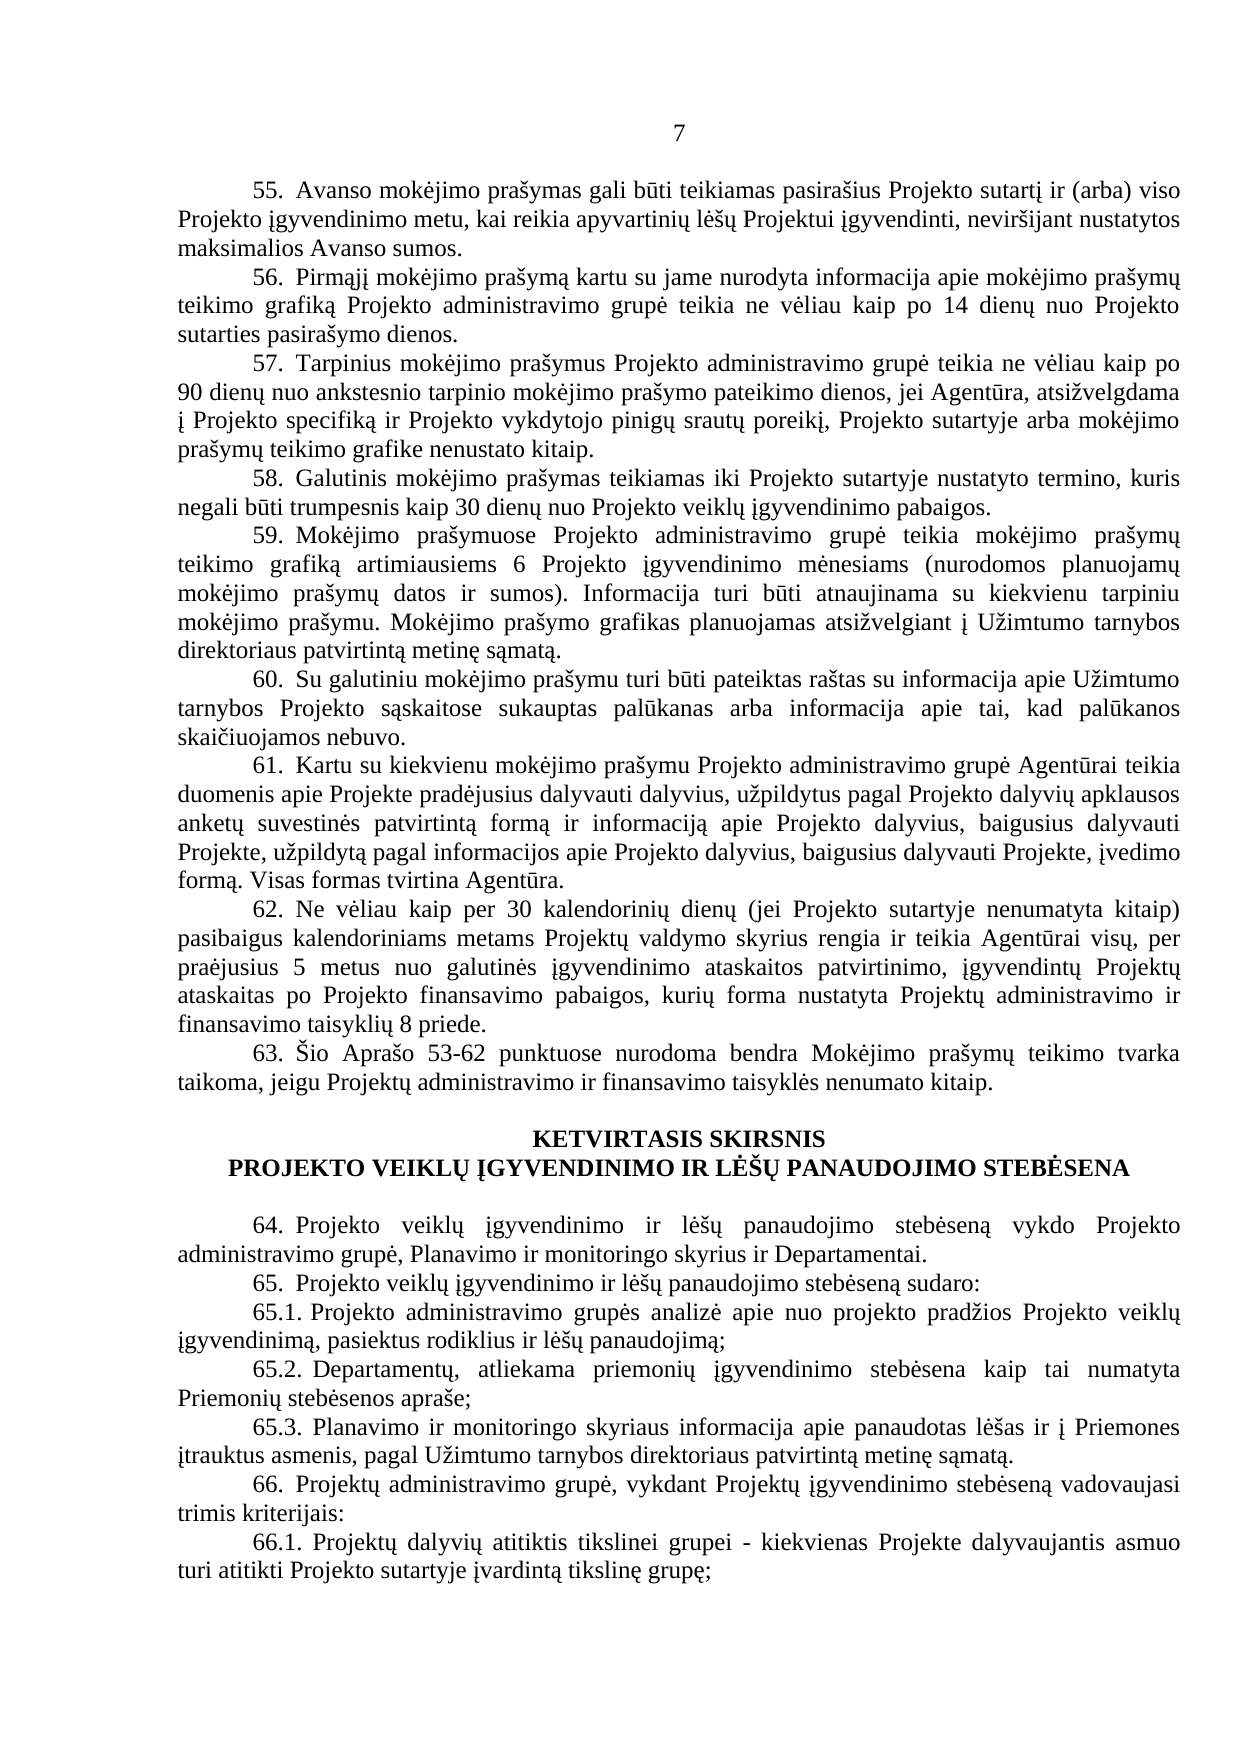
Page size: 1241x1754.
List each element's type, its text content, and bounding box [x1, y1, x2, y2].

text 65.2. Departamentų, atliekama priemonių įgyvendinimo stebėsena kaip tai numatyta Priemonių stebėsenos apraše; [177, 1354, 1181, 1412]
text 56. Pirmąjį mokėjimo prašymą kartu su jame nurodyta informacija apie mokėjimo prašymų teikimo grafiką Projekto administravimo grupė teikia ne vėliau kaip po 14 dienų nuo Projekto sutarties pasirašymo dienos. [177, 262, 1181, 348]
text KETVIRTASIS SKIRSNIS [177, 1124, 1181, 1153]
text 65.1. Projekto administravimo grupės analizė apie nuo projekto pradžios Projekto veiklų įgyvendinimą, pasiektus rodiklius ir lėšų panaudojimą; [177, 1297, 1181, 1354]
text 60. Su galutiniu mokėjimo prašymu turi būti pateiktas raštas su informacija apie Užimtumo tarnybos Projekto sąskaitose sukauptas palūkanas arba informacija apie tai, kad palūkanos skaičiuojamos nebuvo. [177, 664, 1181, 751]
text 55. Avanso mokėjimo prašymas gali būti teikiamas pasirašius Projekto sutartį ir (arba) viso Projekto įgyvendinimo metu, kai reikia apyvartinių lėšų Projektui įgyvendinti, neviršijant nustatytos maksimalios Avanso sumos. [177, 176, 1181, 262]
text 64. Projekto veiklų įgyvendinimo ir lėšų panaudojimo stebėseną vykdo Projekto administravimo grupė, Planavimo ir monitoringo skyrius ir Departamentai. [177, 1211, 1181, 1268]
text 66.1. Projektų dalyvių atitiktis tikslinei grupei - kiekvienas Projekte dalyvaujantis asmuo turi atitikti Projekto sutartyje įvardintą tikslinę grupę; [177, 1527, 1181, 1584]
text PROJEKTO VEIKLŲ ĮGYVENDINIMO IR LĖŠŲ PANAUDOJIMO STEBĖSENA [177, 1153, 1181, 1182]
text 58. Galutinis mokėjimo prašymas teikiamas iki Projekto sutartyje nustatyto termino, kuris negali būti trumpesnis kaip 30 dienų nuo Projekto veiklų įgyvendinimo pabaigos. [177, 463, 1181, 521]
text 65.3. Planavimo ir monitoringo skyriaus informacija apie panaudotas lėšas ir į Priemones įtrauktus asmenis, pagal Užimtumo tarnybos direktoriaus patvirtintą metinę sąmatą. [177, 1412, 1181, 1469]
text 65. Projekto veiklų įgyvendinimo ir lėšų panaudojimo stebėseną sudaro: [177, 1268, 1181, 1297]
text 61. Kartu su kiekvienu mokėjimo prašymu Projekto administravimo grupė Agentūrai teikia duomenis apie Projekte pradėjusius dalyvauti dalyvius, užpildytus pagal Projekto dalyvių apklausos anketų suvestinės patvirtintą formą ir informaciją apie Projekto dalyvius, baigusius dalyvauti Projekte, užpildytą pagal informacijos apie Projekto dalyvius, baigusius dalyvauti Projekte, įvedimo formą. Visas formas tvirtina Agentūra. [177, 751, 1181, 894]
text 66. Projektų administravimo grupė, vykdant Projektų įgyvendinimo stebėseną vadovaujasi trimis kriterijais: [177, 1469, 1181, 1527]
text 62. Ne vėliau kaip per 30 kalendorinių dienų (jei Projekto sutartyje nenumatyta kitaip) pasibaigus kalendoriniams metams Projektų valdymo skyrius rengia ir teikia Agentūrai visų, per praėjusius 5 metus nuo galutinės įgyvendinimo ataskaitos patvirtinimo, įgyvendintų Projektų ataskaitas po Projekto finansavimo pabaigos, kurių forma nustatyta Projektų administravimo ir finansavimo taisyklių 8 priede. [177, 894, 1181, 1038]
text 59. Mokėjimo prašymuose Projekto administravimo grupė teikia mokėjimo prašymų teikimo grafiką artimiausiems 6 Projekto įgyvendinimo mėnesiams (nurodomos planuojamų mokėjimo prašymų datos ir sumos). Informacija turi būti atnaujinama su kiekvienu tarpiniu mokėjimo prašymu. Mokėjimo prašymo grafikas planuojamas atsižvelgiant į Užimtumo tarnybos direktoriaus patvirtintą metinę sąmatą. [177, 521, 1181, 664]
text 57. Tarpinius mokėjimo prašymus Projekto administravimo grupė teikia ne vėliau kaip po 90 dienų nuo ankstesnio tarpinio mokėjimo prašymo pateikimo dienos, jei Agentūra, atsižvelgdama į Projekto specifiką ir Projekto vykdytojo pinigų srautų poreikį, Projekto sutartyje arba mokėjimo prašymų teikimo grafike nenustato kitaip. [177, 348, 1181, 463]
text 63. Šio Aprašo 53-62 punktuose nurodoma bendra Mokėjimo prašymų teikimo tvarka taikoma, jeigu Projektų administravimo ir finansavimo taisyklės nenumato kitaip. [177, 1038, 1181, 1096]
